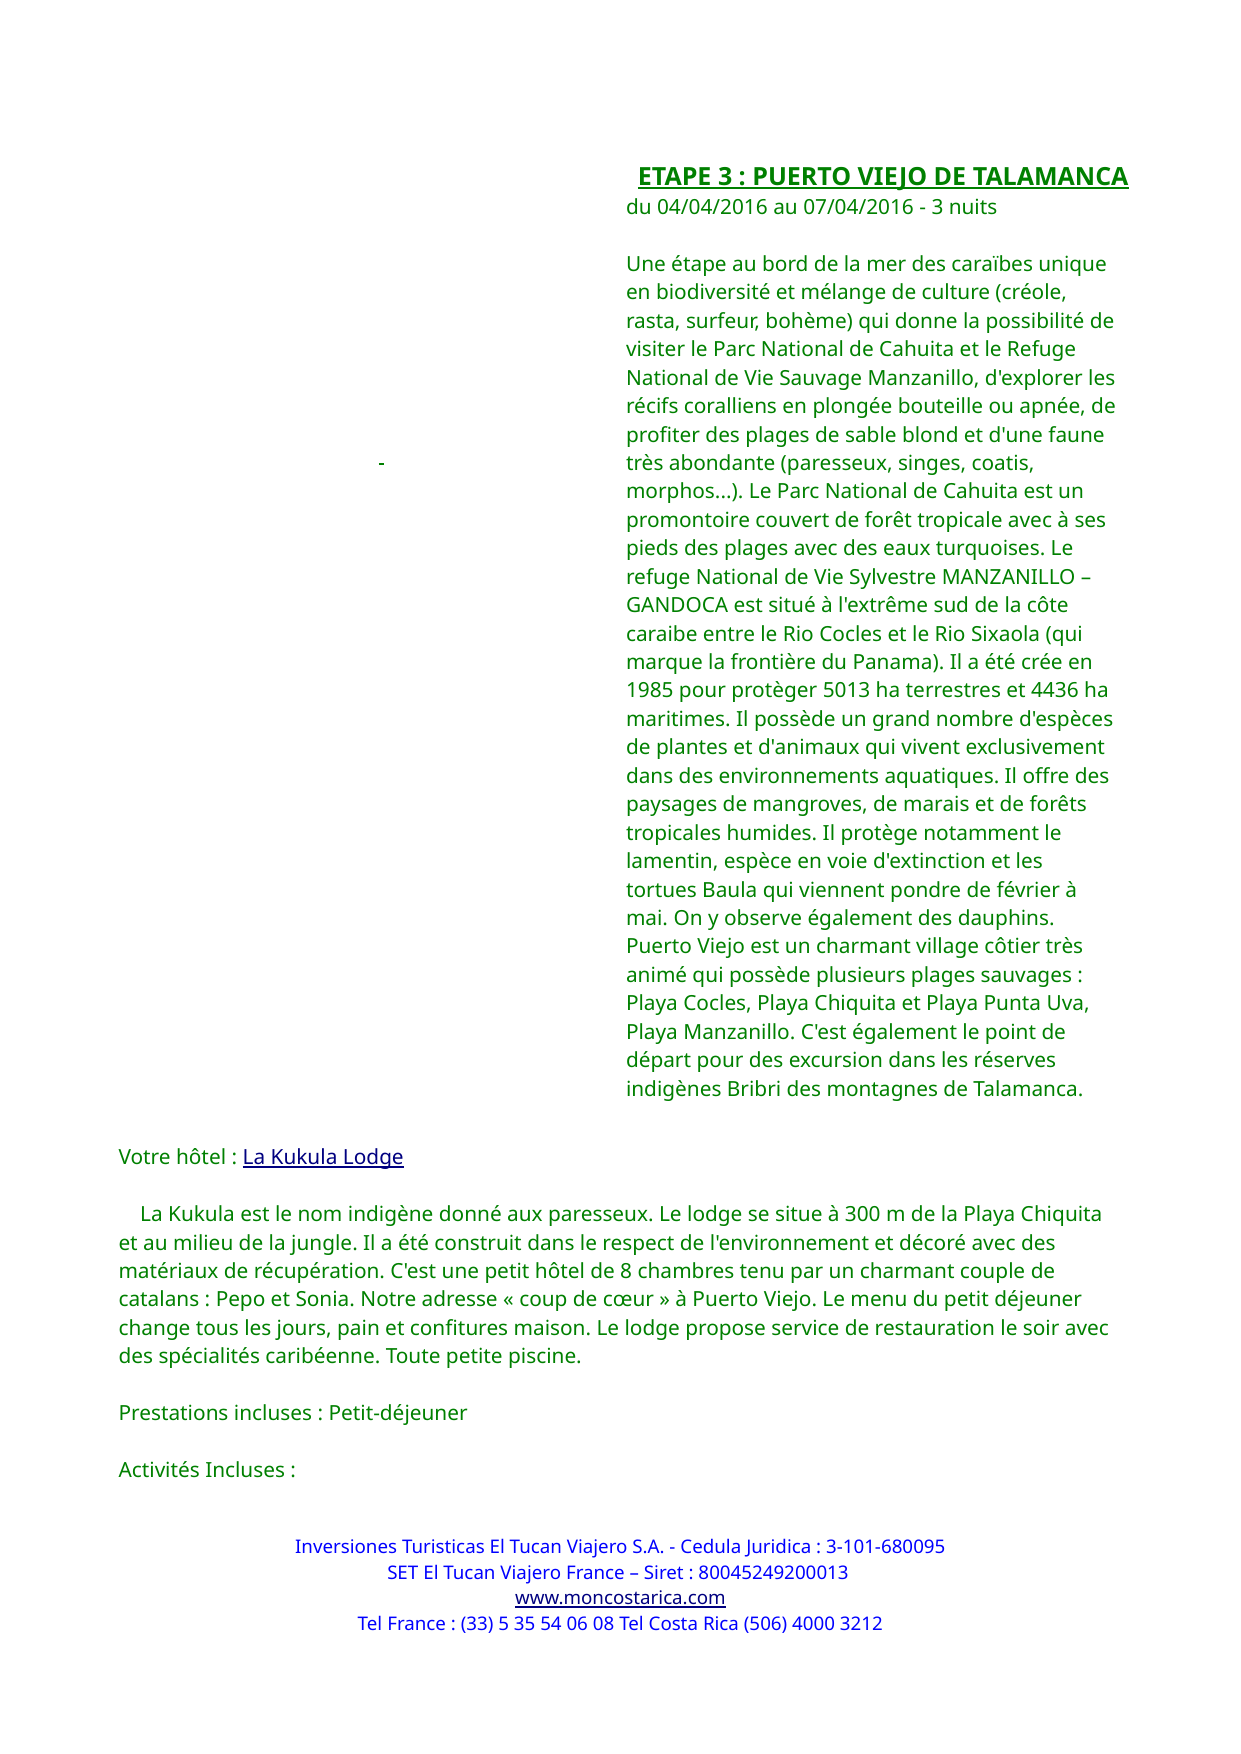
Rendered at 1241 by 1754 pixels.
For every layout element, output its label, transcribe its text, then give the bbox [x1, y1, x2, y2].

text Prestations incluses : Petit-déjeuner [118, 1398, 1122, 1427]
table_header ETAPE 3 : PUERTO VIEJO DE TALAMANCA du 04/04/2016 au 07/04/2016 - 3 nuits Une étape au bord de la mer des caraïbes unique en biodiversité et mélange de culture (créole, rasta, surfeur, bohème) qui donne la possibilité de visiter le Parc National de Cahuita et le Refuge National de Vie Sauvage Manzanillo, d'explorer les récifs coralliens en plongée bouteille ou apnée, de profiter des plages de sable blond et d'une faune très abondante (paresseux, singes, coatis, morphos...). Le Parc National de Cahuita est un promontoire couvert de forêt tropicale avec à ses pieds des plages avec des eaux turquoises. Le refuge National de Vie Sylvestre MANZANILLO – GANDOCA est situé à l'extrême sud de la côte caraibe entre le Rio Cocles et le Rio Sixaola (qui marque la frontière du Panama). Il a été crée en 1985 pour protèger 5013 ha terrestres et 4436 ha maritimes. Il possède un grand nombre d'espèces de plantes et d'animaux qui vivent exclusivement dans des environnements aquatiques. Il offre des paysages de mangroves, de marais et de forêts tropicales humides. Il protège notamment le lamentin, espèce en voie d'extinction et les tortues Baula qui viennent pondre de février à mai. On y observe également des dauphins. Puerto Viejo est un charmant village côtier très animé qui possède plusieurs plages sauvages : Playa Cocles, Playa Chiquita et Playa Punta Uva, Playa Manzanillo. C'est également le point de départ pour des excursion dans les réserves indigènes Bribri des montagnes de Talamanca. [620, 153, 1122, 1108]
text Activités Incluses : [118, 1455, 1122, 1484]
text Votre hôtel : La Kukula Lodge [118, 1142, 1122, 1170]
text La Kukula est le nom indigène donné aux paresseux. Le lodge se situe à 300 m de la Playa Chiquita et au milieu de la jungle. Il a été construit dans le respect de l'environnement et décoré avec des matériaux de récupération. C'est une petit hôtel de 8 chambres tenu par un charmant couple de catalans : Pepo et Sonia. Notre adresse « coup de cœur » à Puerto Viejo. Le menu du petit déjeuner change tous les jours, pain et confitures maison. Le lodge propose service de restauration le soir avec des spécialités caribéenne. Toute petite piscine. [118, 1199, 1122, 1370]
table_header [118, 153, 620, 1108]
